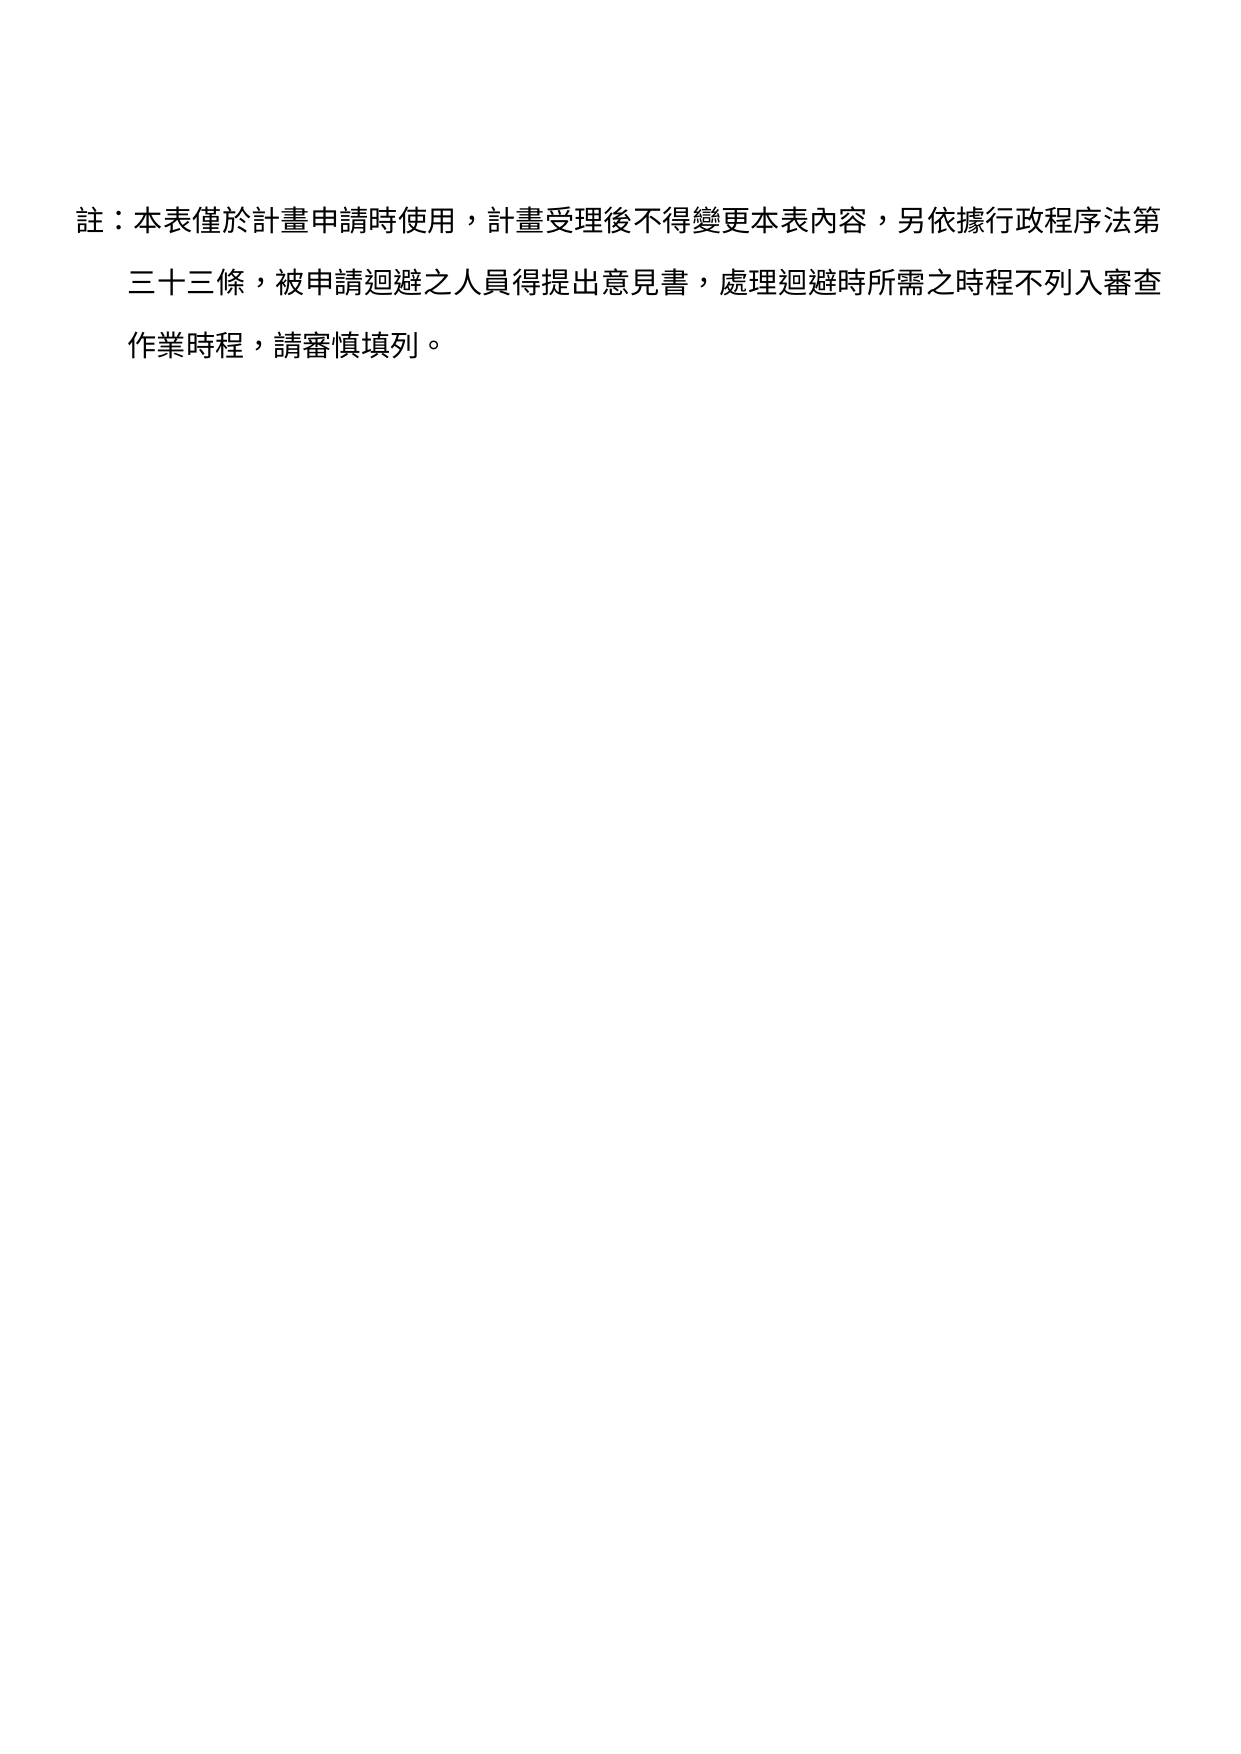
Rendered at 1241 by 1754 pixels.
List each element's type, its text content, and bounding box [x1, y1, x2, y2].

text 註：本表僅於計畫申請時使用，計畫受理後不得變更本表內容，另依據行政程序法第三十三條，被申請迴避之人員得提出意見書，處理迴避時所需之時程不列入審查作業時程，請審慎填列。 [75, 177, 1165, 364]
